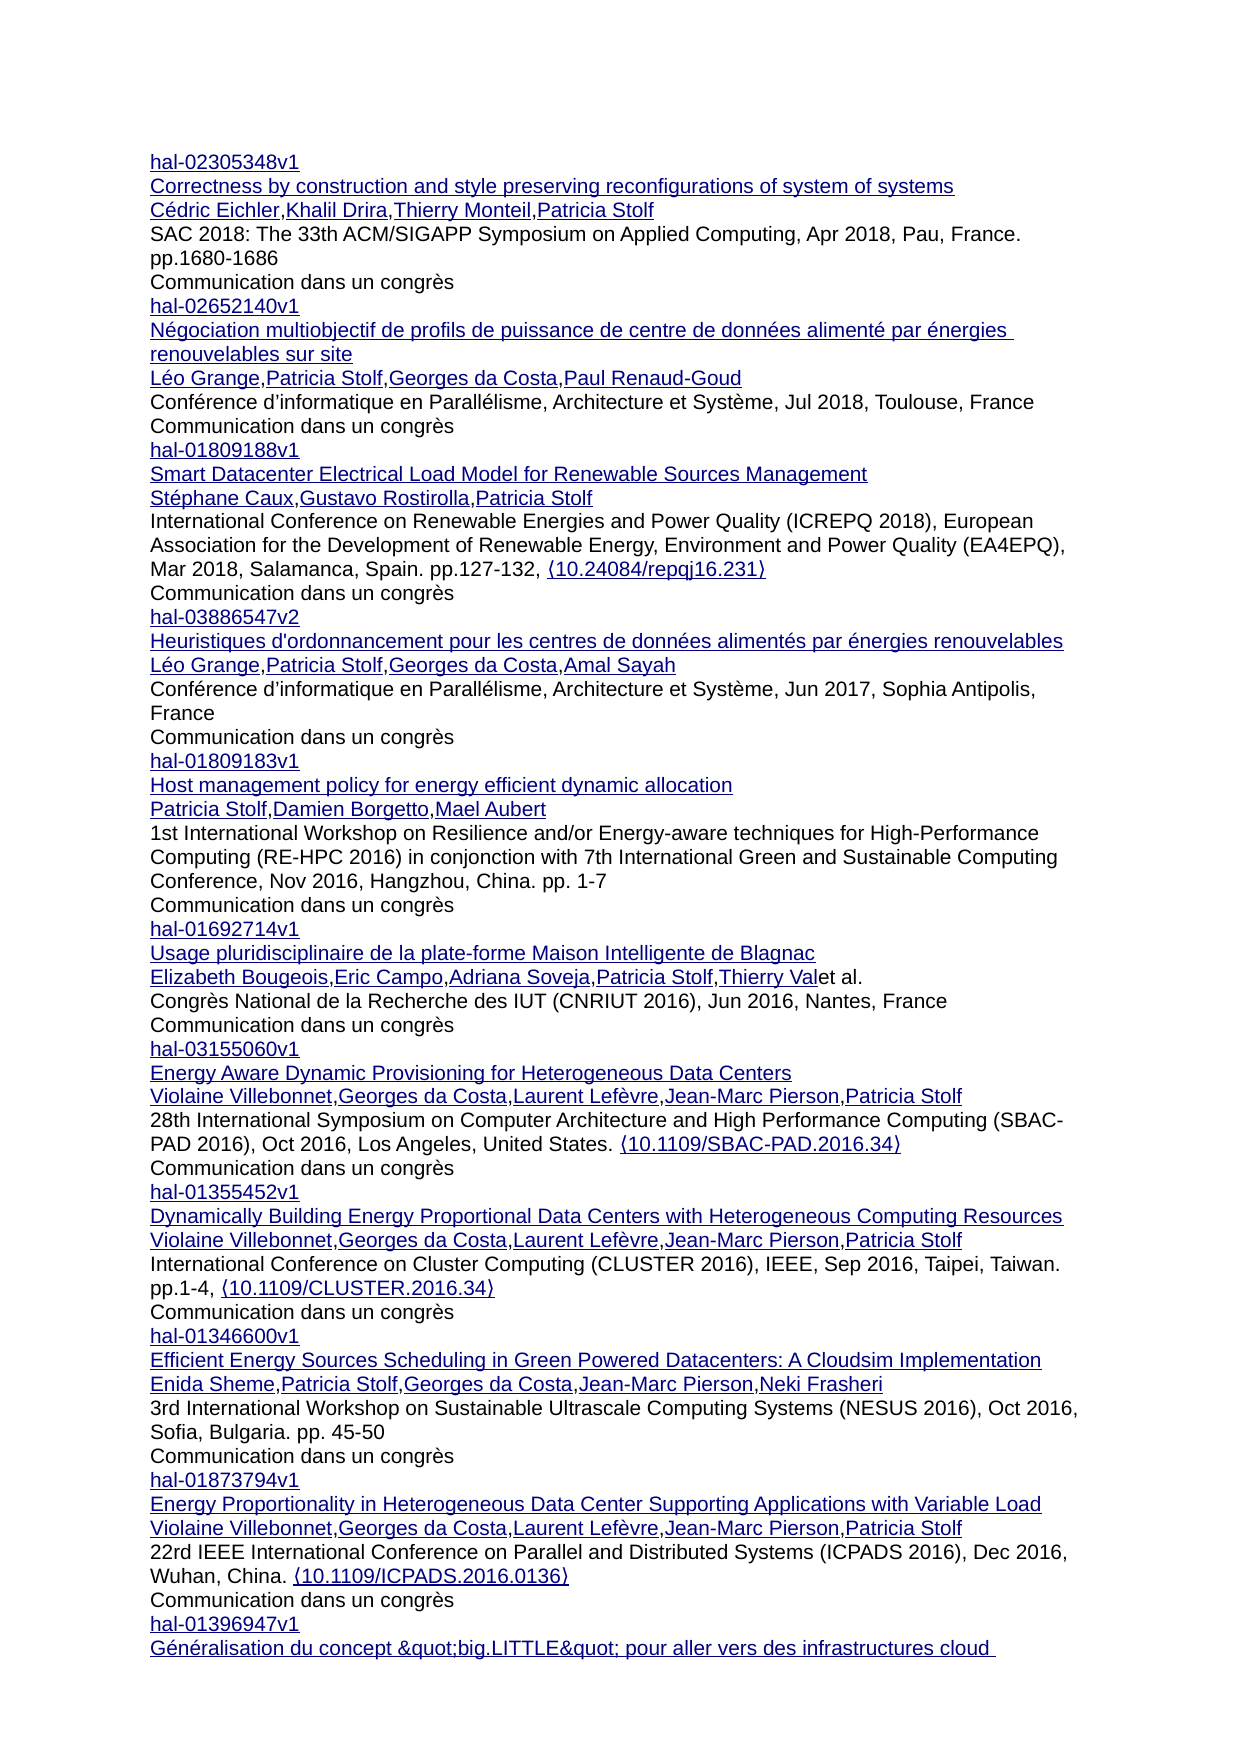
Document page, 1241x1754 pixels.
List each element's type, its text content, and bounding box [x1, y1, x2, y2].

table_cell Généralisation du concept &quot;big.LITTLE&quot; pour aller vers des infrastructures cloud [150, 1635, 1090, 1659]
table_cell Correctness by construction and style preserving reconfigurations of system of systems Cédric Eichler,Khalil Drira,Thierry Monteil,Patricia Stolf SAC 2018: The 33th ACM/SIGAPP Symposium on Applied Computing, Apr 2018, Pau, France. pp.1680-1686 Communication dans un congrès hal-02652140v1 [150, 174, 1090, 318]
table_cell Smart Datacenter Electrical Load Model for Renewable Sources Management Stéphane Caux,Gustavo Rostirolla,Patricia Stolf International Conference on Renewable Energies and Power Quality (ICREPQ 2018), European Association for the Development of Renewable Energy, Environment and Power Quality (EA4EPQ), Mar 2018, Salamanca, Spain. pp.127-132, ⟨10.24084/repqj16.231⟩ Communication dans un congrès hal-03886547v2 [150, 461, 1090, 629]
table_cell Efficient Energy Sources Scheduling in Green Powered Datacenters: A Cloudsim Implementation Enida Sheme,Patricia Stolf,Georges da Costa,Jean-Marc Pierson,Neki Frasheri 3rd International Workshop on Sustainable Ultrascale Computing Systems (NESUS 2016), Oct 2016, Sofia, Bulgaria. pp. 45-50 Communication dans un congrès hal-01873794v1 [150, 1348, 1090, 1492]
table_cell hal-02305348v1 [150, 150, 1090, 174]
table_cell Négociation multiobjectif de profils de puissance de centre de données alimenté par énergies renouvelables sur site Léo Grange,Patricia Stolf,Georges da Costa,Paul Renaud-Goud Conférence d’informatique en Parallélisme, Architecture et Système, Jul 2018, Toulouse, France Communication dans un congrès hal-01809188v1 [150, 318, 1090, 461]
table_cell Heuristiques d'ordonnancement pour les centres de données alimentés par énergies renouvelables Léo Grange,Patricia Stolf,Georges da Costa,Amal Sayah Conférence d’informatique en Parallélisme, Architecture et Système, Jun 2017, Sophia Antipolis, France Communication dans un congrès hal-01809183v1 [150, 629, 1090, 773]
table_cell Energy Aware Dynamic Provisioning for Heterogeneous Data Centers Violaine Villebonnet,Georges da Costa,Laurent Lefèvre,Jean-Marc Pierson,Patricia Stolf 28th International Symposium on Computer Architecture and High Performance Computing (SBAC-PAD 2016), Oct 2016, Los Angeles, United States. ⟨10.1109/SBAC-PAD.2016.34⟩ Communication dans un congrès hal-01355452v1 [150, 1060, 1090, 1204]
table_cell Usage pluridisciplinaire de la plate-forme Maison Intelligente de Blagnac Elizabeth Bougeois,Eric Campo,Adriana Soveja,Patricia Stolf,Thierry Valet al. Congrès National de la Recherche des IUT (CNRIUT 2016), Jun 2016, Nantes, France Communication dans un congrès hal-03155060v1 [150, 941, 1090, 1060]
table_cell Energy Proportionality in Heterogeneous Data Center Supporting Applications with Variable Load Violaine Villebonnet,Georges da Costa,Laurent Lefèvre,Jean-Marc Pierson,Patricia Stolf 22rd IEEE International Conference on Parallel and Distributed Systems (ICPADS 2016), Dec 2016, Wuhan, China. ⟨10.1109/ICPADS.2016.0136⟩ Communication dans un congrès hal-01396947v1 [150, 1492, 1090, 1635]
table_cell Host management policy for energy efficient dynamic allocation Patricia Stolf,Damien Borgetto,Mael Aubert 1st International Workshop on Resilience and/or Energy-aware techniques for High-Performance Computing (RE-HPC 2016) in conjonction with 7th International Green and Sustainable Computing Conference, Nov 2016, Hangzhou, China. pp. 1-7 Communication dans un congrès hal-01692714v1 [150, 773, 1090, 941]
table_cell Dynamically Building Energy Proportional Data Centers with Heterogeneous Computing Resources Violaine Villebonnet,Georges da Costa,Laurent Lefèvre,Jean-Marc Pierson,Patricia Stolf International Conference on Cluster Computing (CLUSTER 2016), IEEE, Sep 2016, Taipei, Taiwan. pp.1-4, ⟨10.1109/CLUSTER.2016.34⟩ Communication dans un congrès hal-01346600v1 [150, 1204, 1090, 1348]
